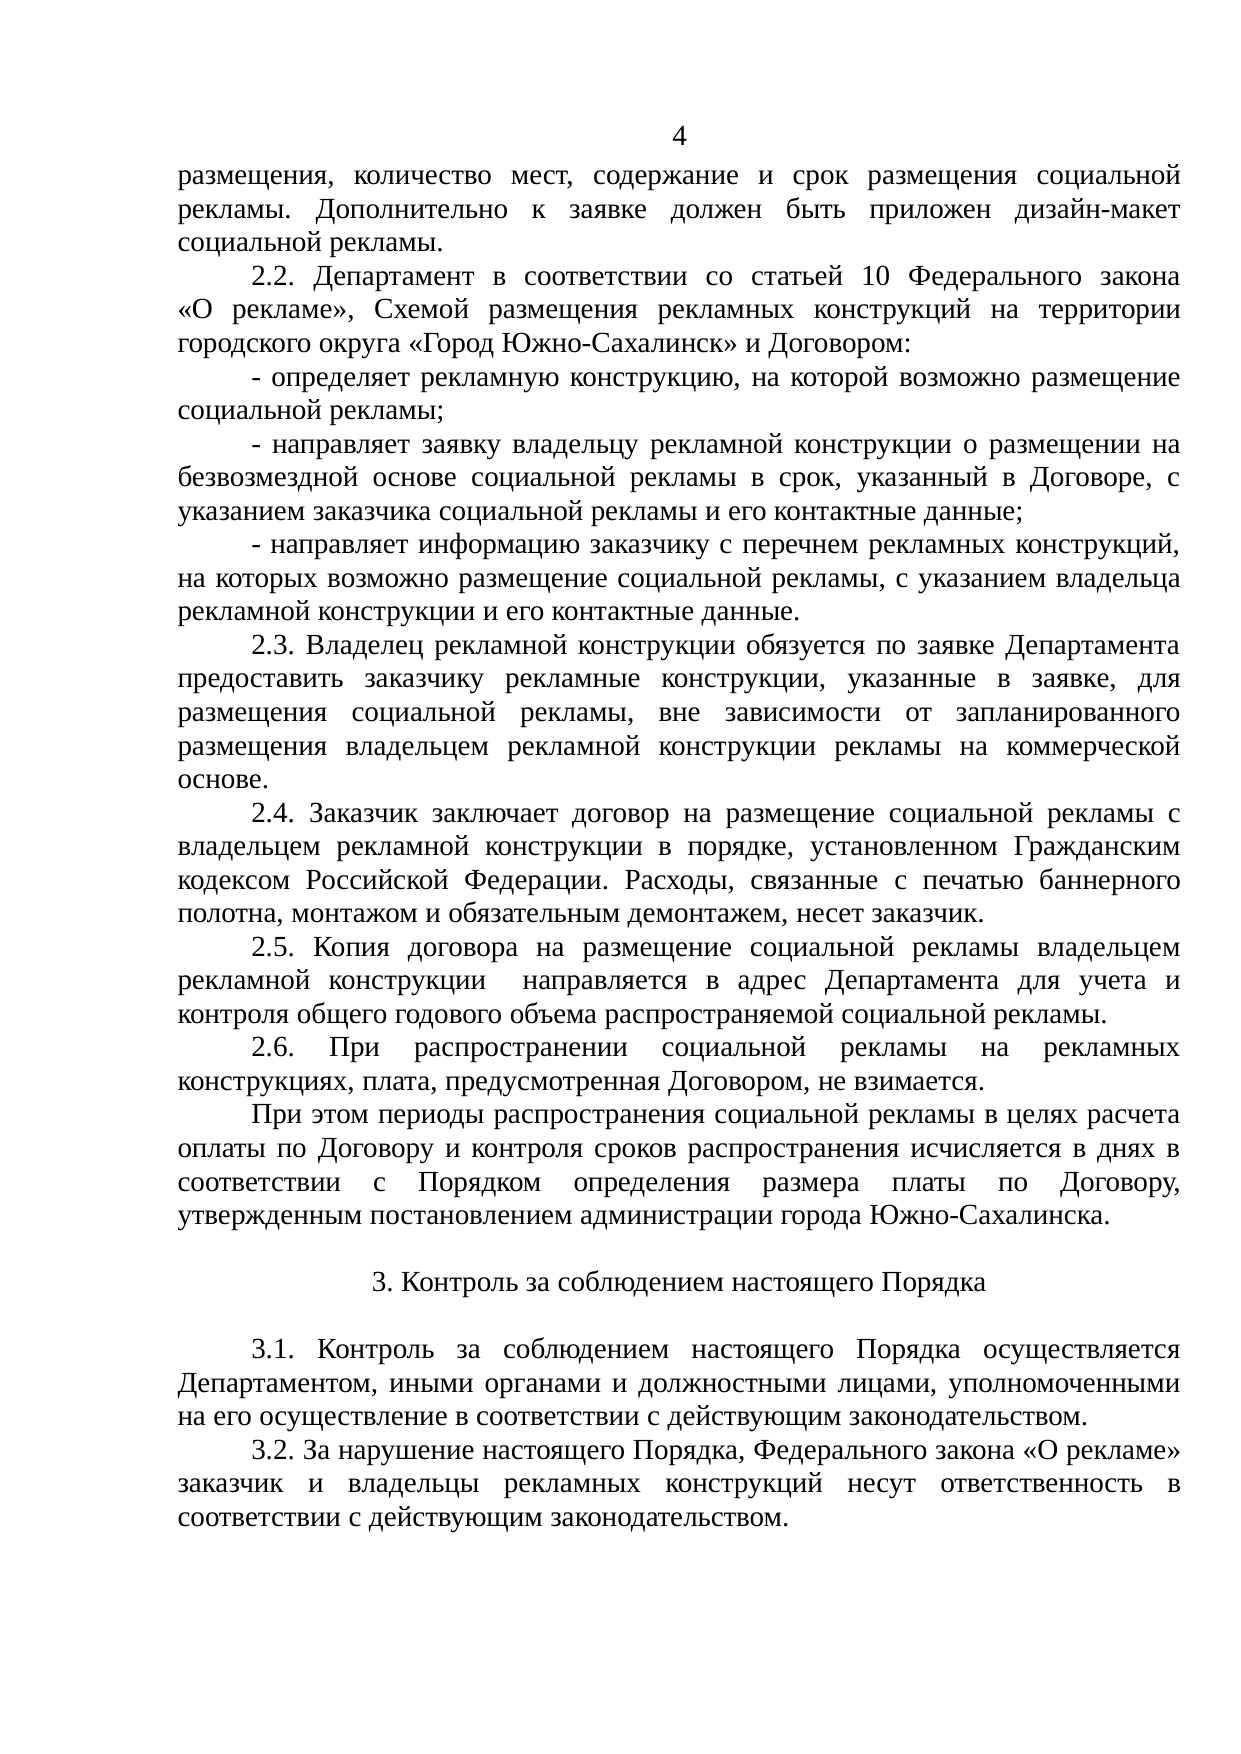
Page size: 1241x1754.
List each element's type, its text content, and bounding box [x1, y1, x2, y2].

text 2.4. Заказчик заключает договор на размещение социальной рекламы с владельцем рекламной конструкции в порядке, установленном Гражданским кодексом Российской Федерации. Расходы, связанные с печатью баннерного полотна, монтажом и обязательным демонтажем, несет заказчик. [177, 795, 1181, 929]
text 3. Контроль за соблюдением настоящего Порядка [177, 1264, 1181, 1298]
text - направляет информацию заказчику с перечнем рекламных конструкций, на которых возможно размещение социальной рекламы, с указанием владельца рекламной конструкции и его контактные данные. [177, 527, 1181, 627]
text 2.5. Копия договора на размещение социальной рекламы владельцем рекламной конструкции направляется в адрес Департамента для учета и контроля общего годового объема распространяемой социальной рекламы. [177, 929, 1181, 1030]
text 2.2. Департамент в соответствии со статьей 10 Федерального закона «О рекламе», Схемой размещения рекламных конструкций на территории городского округа «Город Южно-Сахалинск» и Договором: [177, 258, 1181, 359]
text При этом периоды распространения социальной рекламы в целях расчета оплаты по Договору и контроля сроков распространения исчисляется в днях в соответствии с Порядком определения размера платы по Договору, утвержденным постановлением администрации города Южно-Сахалинска. [177, 1097, 1181, 1231]
text - направляет заявку владельцу рекламной конструкции о размещении на безвозмездной основе социальной рекламы в срок, указанный в Договоре, с указанием заказчика социальной рекламы и его контактные данные; [177, 426, 1181, 527]
text размещения, количество мест, содержание и срок размещения социальной рекламы. Дополнительно к заявке должен быть приложен дизайн-макет социальной рекламы. [177, 158, 1181, 258]
text - определяет рекламную конструкцию, на которой возможно размещение социальной рекламы; [177, 359, 1181, 426]
text 3.1. Контроль за соблюдением настоящего Порядка осуществляется Департаментом, иными органами и должностными лицами, уполномоченными на его осуществление в соответствии с действующим законодательством. [177, 1332, 1181, 1432]
text 2.3. Владелец рекламной конструкции обязуется по заявке Департамента предоставить заказчику рекламные конструкции, указанные в заявке, для размещения социальной рекламы, вне зависимости от запланированного размещения владельцем рекламной конструкции рекламы на коммерческой основе. [177, 627, 1181, 795]
text 2.6. При распространении социальной рекламы на рекламных конструкциях, плата, предусмотренная Договором, не взимается. [177, 1030, 1181, 1097]
text 3.2. За нарушение настоящего Порядка, Федерального закона «О рекламе» заказчик и владельцы рекламных конструкций несут ответственность в соответствии с действующим законодательством. [177, 1432, 1181, 1533]
